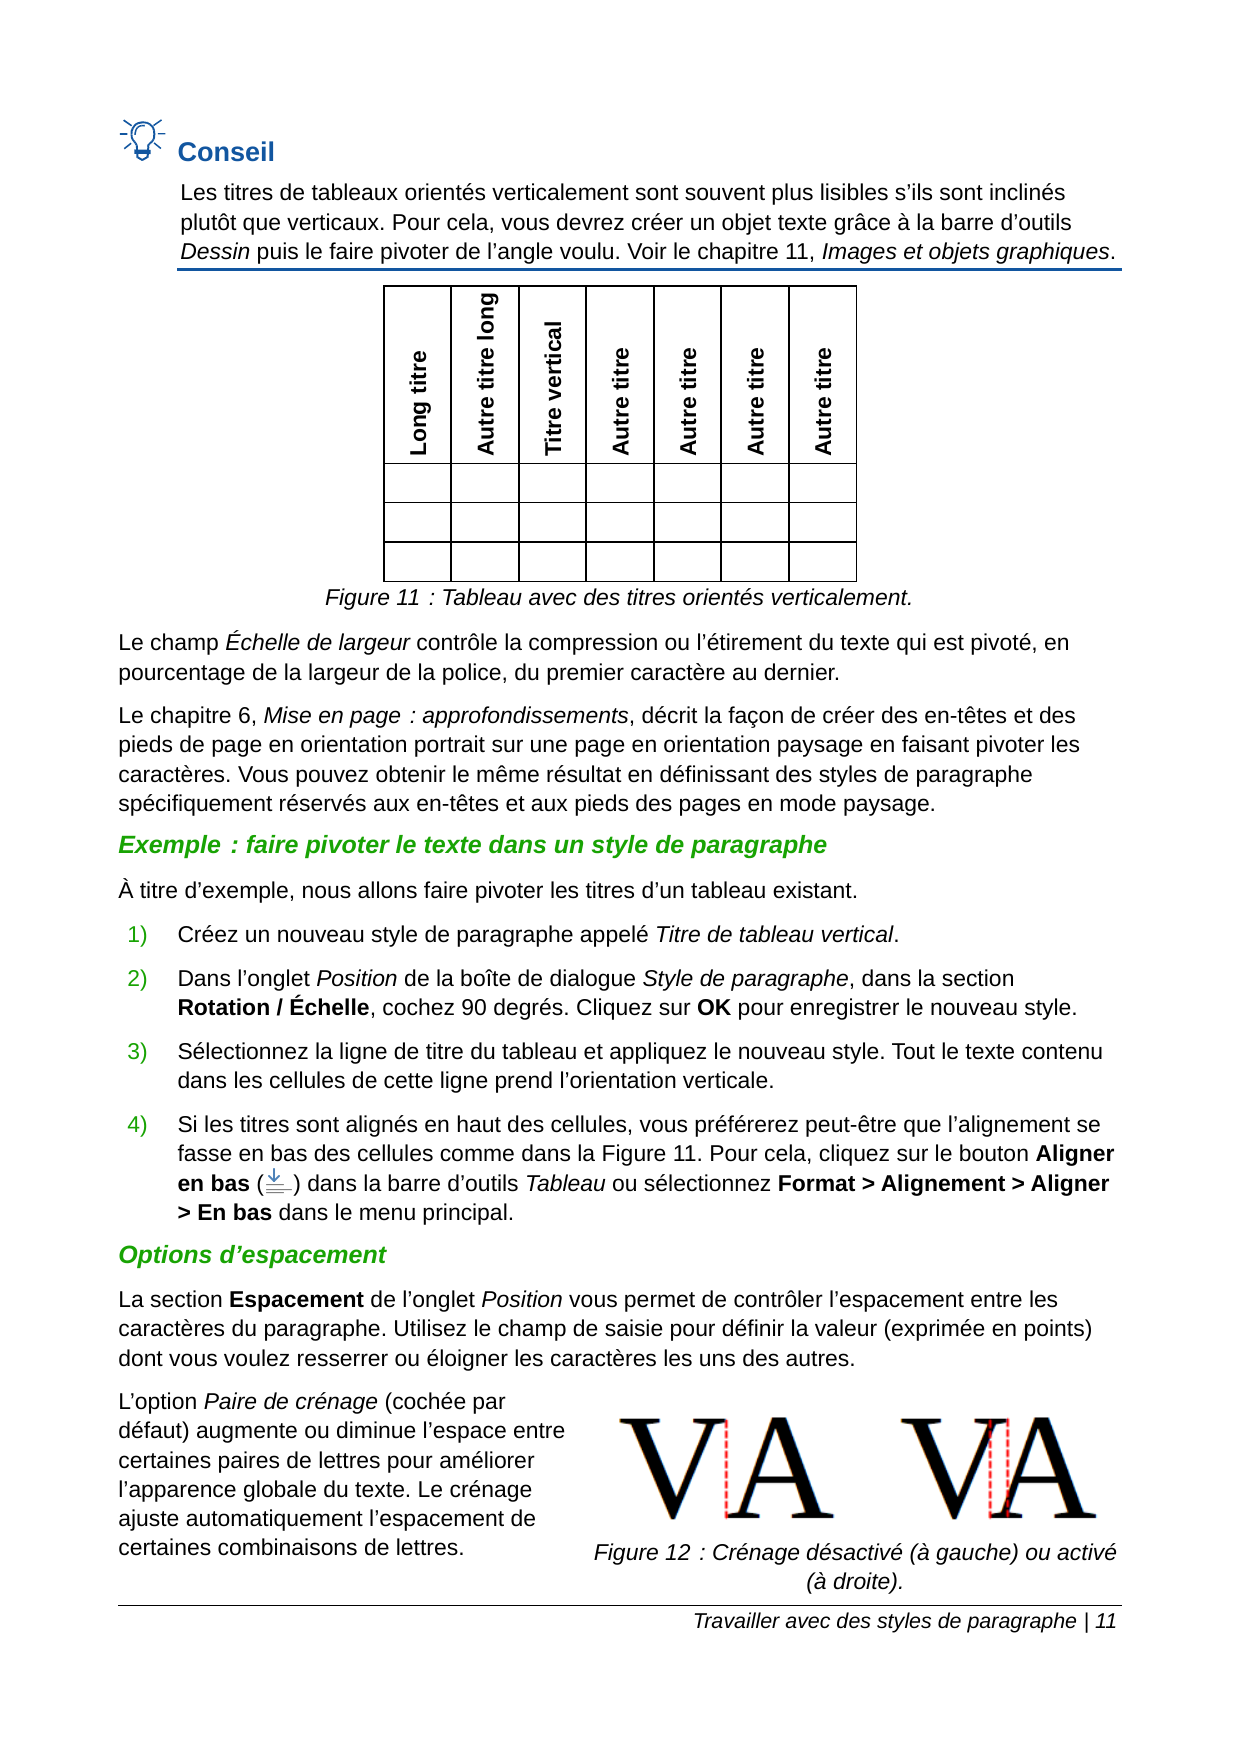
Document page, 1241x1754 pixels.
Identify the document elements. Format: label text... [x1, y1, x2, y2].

table_header Long titre [385, 287, 450, 462]
table_cell [655, 503, 720, 541]
list Sélectionnez la ligne de titre du tableau et appliquez le nouveau style. Tout le texte contenu dans les cellules de cette ligne prend l’orientation verticale. [148, 1035, 1122, 1093]
table_cell [385, 503, 450, 541]
picture [263, 1166, 293, 1196]
table_cell [385, 543, 450, 581]
table_cell [655, 464, 720, 502]
table_cell [385, 464, 450, 502]
table_header Titre vertical [520, 287, 585, 462]
text Les titres de tableaux orientés verticalement sont souvent plus lisibles s’ils sont inclinés plutôt que verticaux. Pour cela, vous devrez créer un objet texte grâce à la barre d’outils Dessin puis le faire pivoter de l’angle voulu. Voir le chapitre 11, Images et objets graphiques. [177, 174, 1122, 268]
text Le chapitre 6, Mise en page : approfondissements, décrit la façon de créer des en-têtes et des pieds de page en orientation portrait sur une page en orientation paysage en faisant pivoter les caractères. Vous pouvez obtenir le même résultat en définissant des styles de paragraphe spécifiquement réservés aux en-têtes et aux pieds des pages en mode paysage. [118, 699, 1122, 816]
text Figure 12 : Crénage désactivé (à gauche) ou activé (à droite). [591, 1537, 1122, 1596]
table_cell [722, 464, 788, 502]
table_cell [790, 503, 856, 541]
picture [602, 1400, 1111, 1537]
table_cell [722, 543, 788, 581]
list Dans l’onglet Position de la boîte de dialogue Style de paragraphe, dans la section Rotation / Échelle, cochez 90 degrés. Cliquez sur OK pour enregistrer le nouveau style. [148, 962, 1122, 1020]
table_header Autre titre [655, 287, 720, 462]
table_cell [520, 503, 585, 541]
subtitle Conseil [118, 118, 1122, 167]
table_cell [452, 543, 518, 581]
text L’option Paire de crénage (cochée par défaut) augmente ou diminue l’espace entre certaines paires de lettres pour améliorer l’apparence globale du texte. Le crénage ajuste automatiquement l’espacement de certaines combinaisons de lettres. [118, 1386, 1122, 1561]
table_cell [452, 503, 518, 541]
list Si les titres sont alignés en haut des cellules, vous préférerez peut-être que l’alignement se fasse en bas des cellules comme dans la Figure 11. Pour cela, cliquez sur le bouton Aligner en bas () dans la barre d’outils Tableau ou sélectionnez Format > Alignement > Aligner > En bas dans le menu principal. [148, 1108, 1122, 1225]
table_cell [587, 464, 653, 502]
table_header Autre titre [790, 287, 856, 462]
subtitle Options d’espacement [118, 1240, 1122, 1269]
table_cell [452, 464, 518, 502]
table_cell [655, 543, 720, 581]
text Le champ Échelle de largeur contrôle la compression ou l’étirement du texte qui est pivoté, en pourcentage de la largeur de la police, du premier caractère au dernier. [118, 626, 1122, 685]
table_header Autre titre [587, 287, 653, 462]
table_cell [790, 464, 856, 502]
list Créez un nouveau style de paragraphe appelé Titre de tableau vertical. [148, 918, 1122, 947]
table_cell [520, 464, 585, 502]
table_cell [520, 543, 585, 581]
table_cell [790, 543, 856, 581]
table_cell [587, 503, 653, 541]
subtitle Exemple : faire pivoter le texte dans un style de paragraphe [118, 831, 1122, 860]
text À titre d’exemple, nous allons faire pivoter les titres d’un tableau existant. [118, 874, 1122, 903]
table_header Autre titre long [452, 287, 518, 462]
table_cell [587, 543, 653, 581]
table_cell [722, 503, 788, 541]
text Figure 11 : Tableau avec des titres orientés verticalement. [118, 582, 1122, 612]
text La section Espacement de l’onglet Position vous permet de contrôler l’espacement entre les caractères du paragraphe. Utilisez le champ de saisie pour définir la valeur (exprimée en points) dont vous voulez resserrer ou éloigner les caractères les uns des autres. [118, 1283, 1122, 1371]
table_header Autre titre [722, 287, 788, 462]
